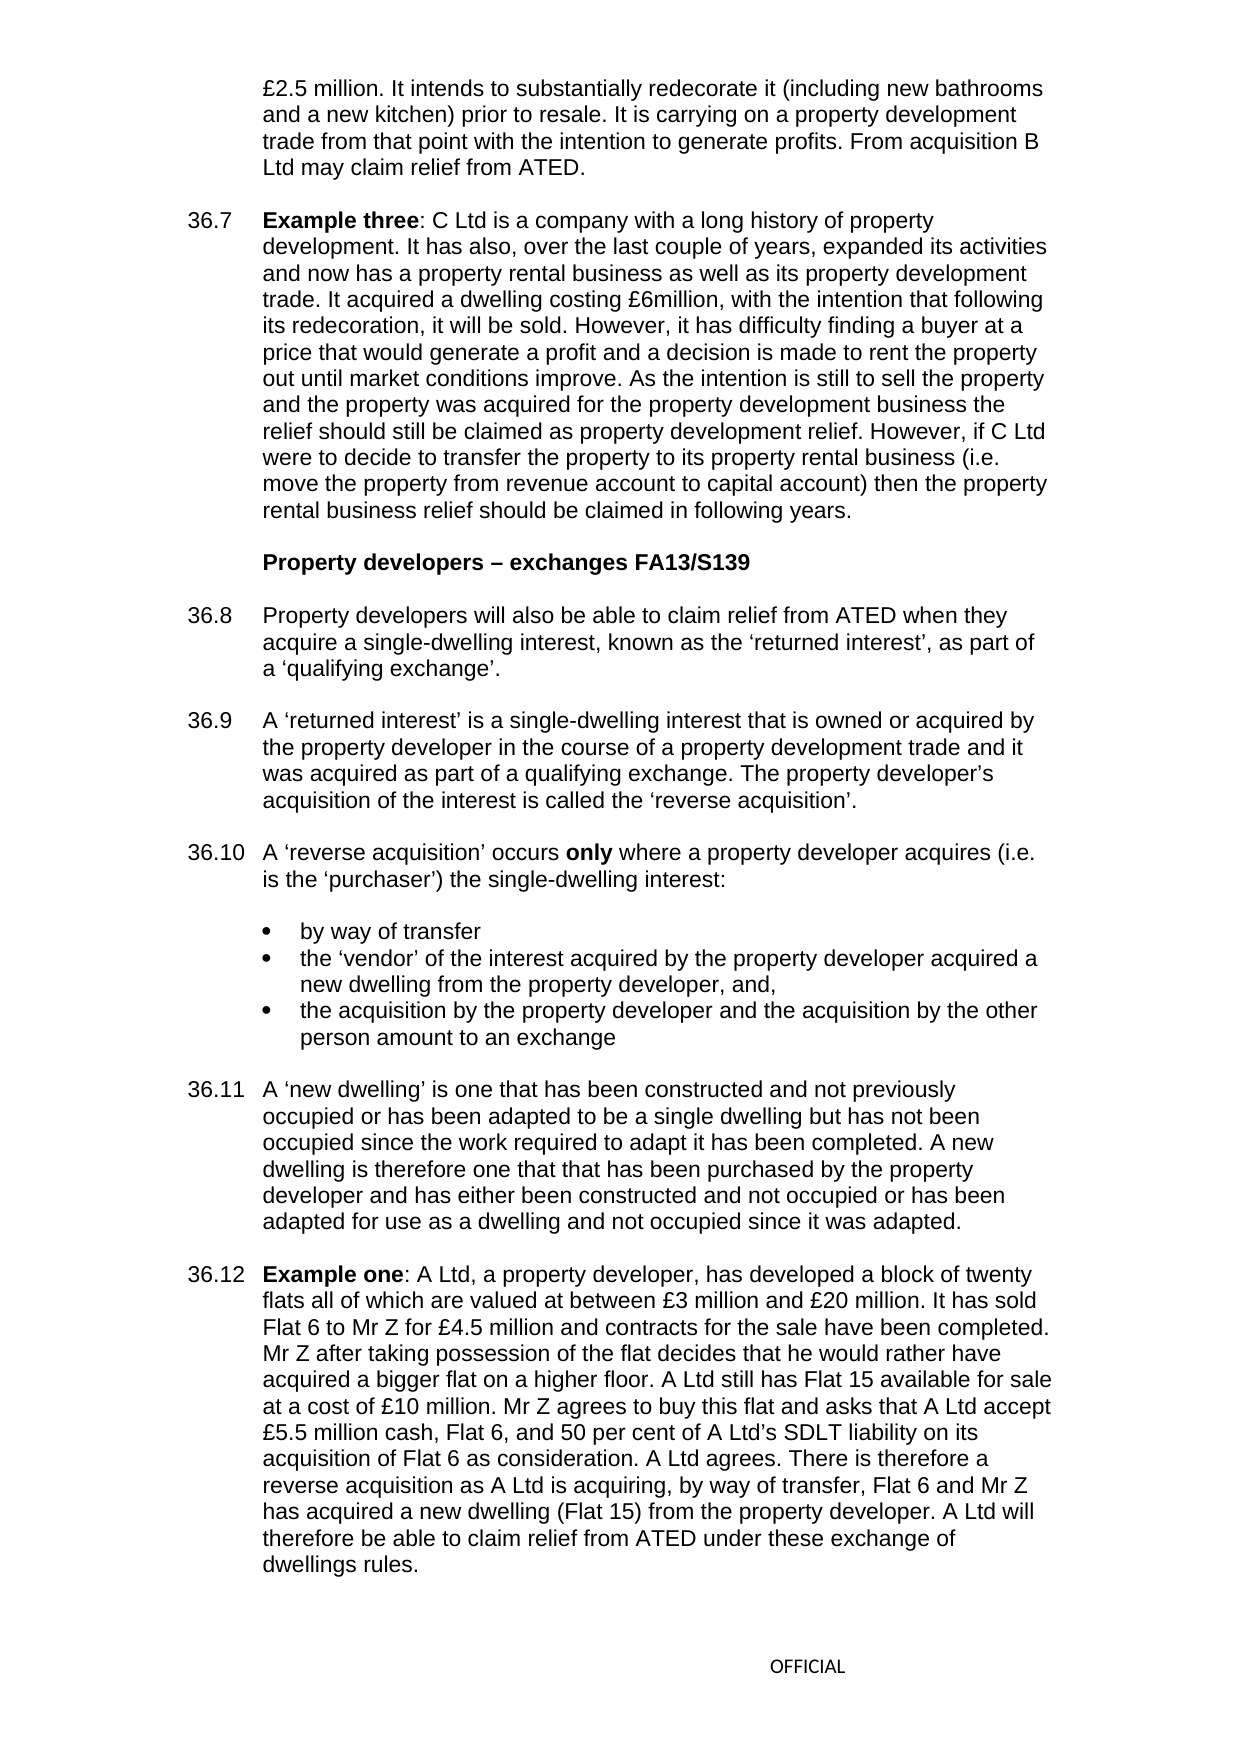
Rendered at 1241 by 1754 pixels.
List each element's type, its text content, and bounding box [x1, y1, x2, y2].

text 36.12 Example one: A Ltd, a property developer, has developed a block of twenty flats all of which are valued at between £3 million and £20 million. It has sold Flat 6 to Mr Z for £4.5 million and contracts for the sale have been completed. Mr Z after taking possession of the flat decides that he would rather have acquired a bigger flat on a higher floor. A Ltd still has Flat 15 available for sale at a cost of £10 million. Mr Z agrees to buy this flat and asks that A Ltd accept £5.5 million cash, Flat 6, and 50 per cent of A Ltd’s SDLT liability on its acquisition of Flat 6 as consideration. A Ltd agrees. There is therefore a reverse acquisition as A Ltd is acquiring, by way of transfer, Flat 6 and Mr Z has acquired a new dwelling (Flat 15) from the property developer. A Ltd will therefore be able to claim relief from ATED under these exchange of dwellings rules. [187, 1261, 1053, 1577]
text 36.9 A ‘returned interest’ is a single-dwelling interest that is owned or acquired by the property developer in the course of a property development trade and it was acquired as part of a qualifying exchange. The property developer’s acquisition of the interest is called the ‘reverse acquisition’. [187, 707, 1053, 813]
text Property developers – exchanges FA13/S139 [187, 549, 1053, 576]
list the acquisition by the property developer and the acquisition by the other person amount to an exchange [262, 997, 1053, 1050]
text £2.5 million. It intends to substantially redecorate it (including new bathrooms and a new kitchen) prior to resale. It is carrying on a property development trade from that point with the intention to generate profits. From acquisition B Ltd may claim relief from ATED. [187, 75, 1053, 180]
text 36.7 Example three: C Ltd is a company with a long history of property development. It has also, over the last couple of years, expanded its activities and now has a property rental business as well as its property development trade. It acquired a dwelling costing £6million, with the intention that following its redecoration, it will be sold. However, it has difficulty finding a buyer at a price that would generate a profit and a decision is made to rent the property out until market conditions improve. As the intention is still to sell the property and the property was acquired for the property development business the relief should still be claimed as property development relief. However, if C Ltd were to decide to transfer the property to its property rental business (i.e. move the property from revenue account to capital account) then the property rental business relief should be claimed in following years. [187, 207, 1053, 523]
text 36.11 A ‘new dwelling’ is one that has been constructed and not previously occupied or has been adapted to be a single dwelling but has not been occupied since the work required to adapt it has been completed. A new dwelling is therefore one that that has been purchased by the property developer and has either been constructed and not occupied or has been adapted for use as a dwelling and not occupied since it was adapted. [187, 1076, 1053, 1234]
list the ‘vendor’ of the interest acquired by the property developer acquired a new dwelling from the property developer, and, [262, 945, 1053, 997]
text 36.8 Property developers will also be able to claim relief from ATED when they acquire a single-dwelling interest, known as the ‘returned interest’, as part of a ‘qualifying exchange’. [187, 602, 1053, 681]
text 36.10 A ‘reverse acquisition’ occurs only where a property developer acquires (i.e. is the ‘purchaser’) the single-dwelling interest: [187, 839, 1053, 892]
list by way of transfer [262, 918, 1053, 945]
